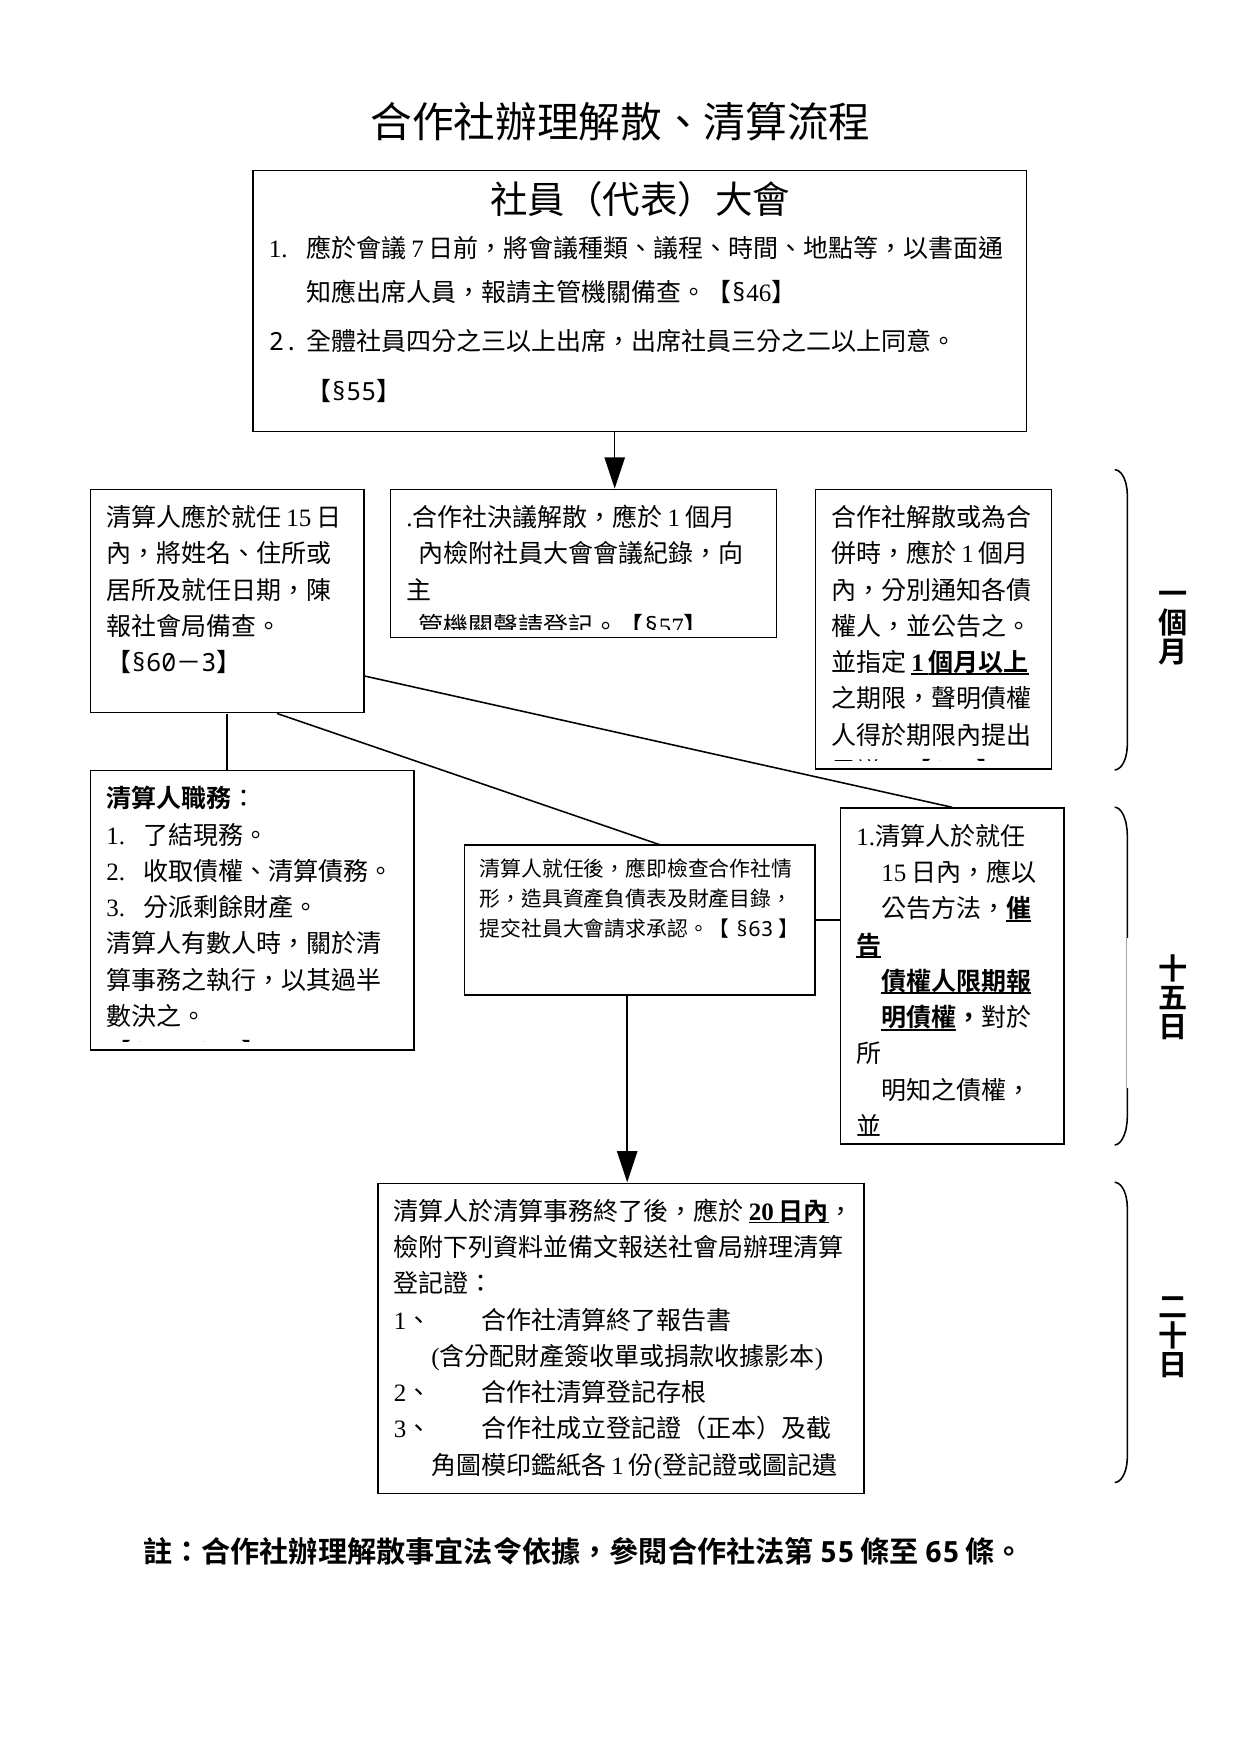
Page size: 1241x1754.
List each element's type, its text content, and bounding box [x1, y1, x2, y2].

text 合作社辦理解散、清算流程 [177, 89, 1063, 149]
text 合作社解散或為合併時，應於1個月內，分別通知各債權人，並公告之。並指定1個月以上之期限，聲明債權人得於期限內提出異議。【§59】 [831, 498, 1036, 761]
text 明債權，對於所 [856, 998, 1048, 1070]
list 合作社清算終了報告書 [394, 1300, 848, 1336]
text 清算人應於就任15日內，將姓名、住所或居所及就任日期，陳報社會局備查。【§60－3】 [106, 498, 348, 679]
text 二十日 [1152, 1291, 1195, 1411]
text 公告方法，催告 [856, 889, 1048, 961]
text 一個月 [1152, 578, 1195, 698]
text (含分配財產簽收單或捐款收據影本) [431, 1336, 848, 1373]
list 收取債權、清算債務。 [106, 851, 398, 888]
text 清算人職務： [106, 779, 398, 815]
text 社員（代表）大會 [269, 179, 1011, 223]
list 選任清算人（由社員大會選任）【§60】 [269, 410, 1011, 423]
list 全體社員四分之三以上出席，出席社員三分之二以上同意。【§55】 [269, 310, 1011, 410]
list 合作社成立登記證（正本）及截角圖模印鑑紙各1份(登記證或圖記遺失應登報遺失並呈報本局) [394, 1409, 848, 1485]
text 註：合作社辦理解散事宜法令依據，參閱合作社法第55條至65條。 [103, 1529, 1063, 1571]
list 應於會議7日前，將會議種類、議程、時間、地點等，以書面通知應出席人員，報請主管機關備查。【§46】 [269, 223, 1011, 310]
text 【§61、§62】 [106, 1033, 398, 1042]
list 分派剩餘財產。 [106, 888, 398, 924]
text 內檢附社員大會會議紀錄，向主 [406, 534, 761, 606]
text .合作社決議解散，應於1個月 [406, 498, 761, 534]
list 了結現務。 [106, 815, 398, 851]
text 明知之債權，並 [856, 1070, 1048, 1136]
text 十五日 [1152, 953, 1195, 1073]
text 債權人限期報 [856, 961, 1048, 998]
text 清算人有數人時，關於清算事務之執行，以其過半數決之。 [106, 924, 398, 1033]
list 合作社清算登記存根 [394, 1373, 848, 1409]
text 1.清算人於就任 [856, 816, 1048, 853]
text 管機關聲請登記。【§57】 [406, 606, 761, 629]
text 15日內，應以 [856, 853, 1048, 889]
text 清算人於清算事務終了後，應於20日內，檢附下列資料並備文報送社會局辦理清算登記證： [394, 1191, 848, 1300]
